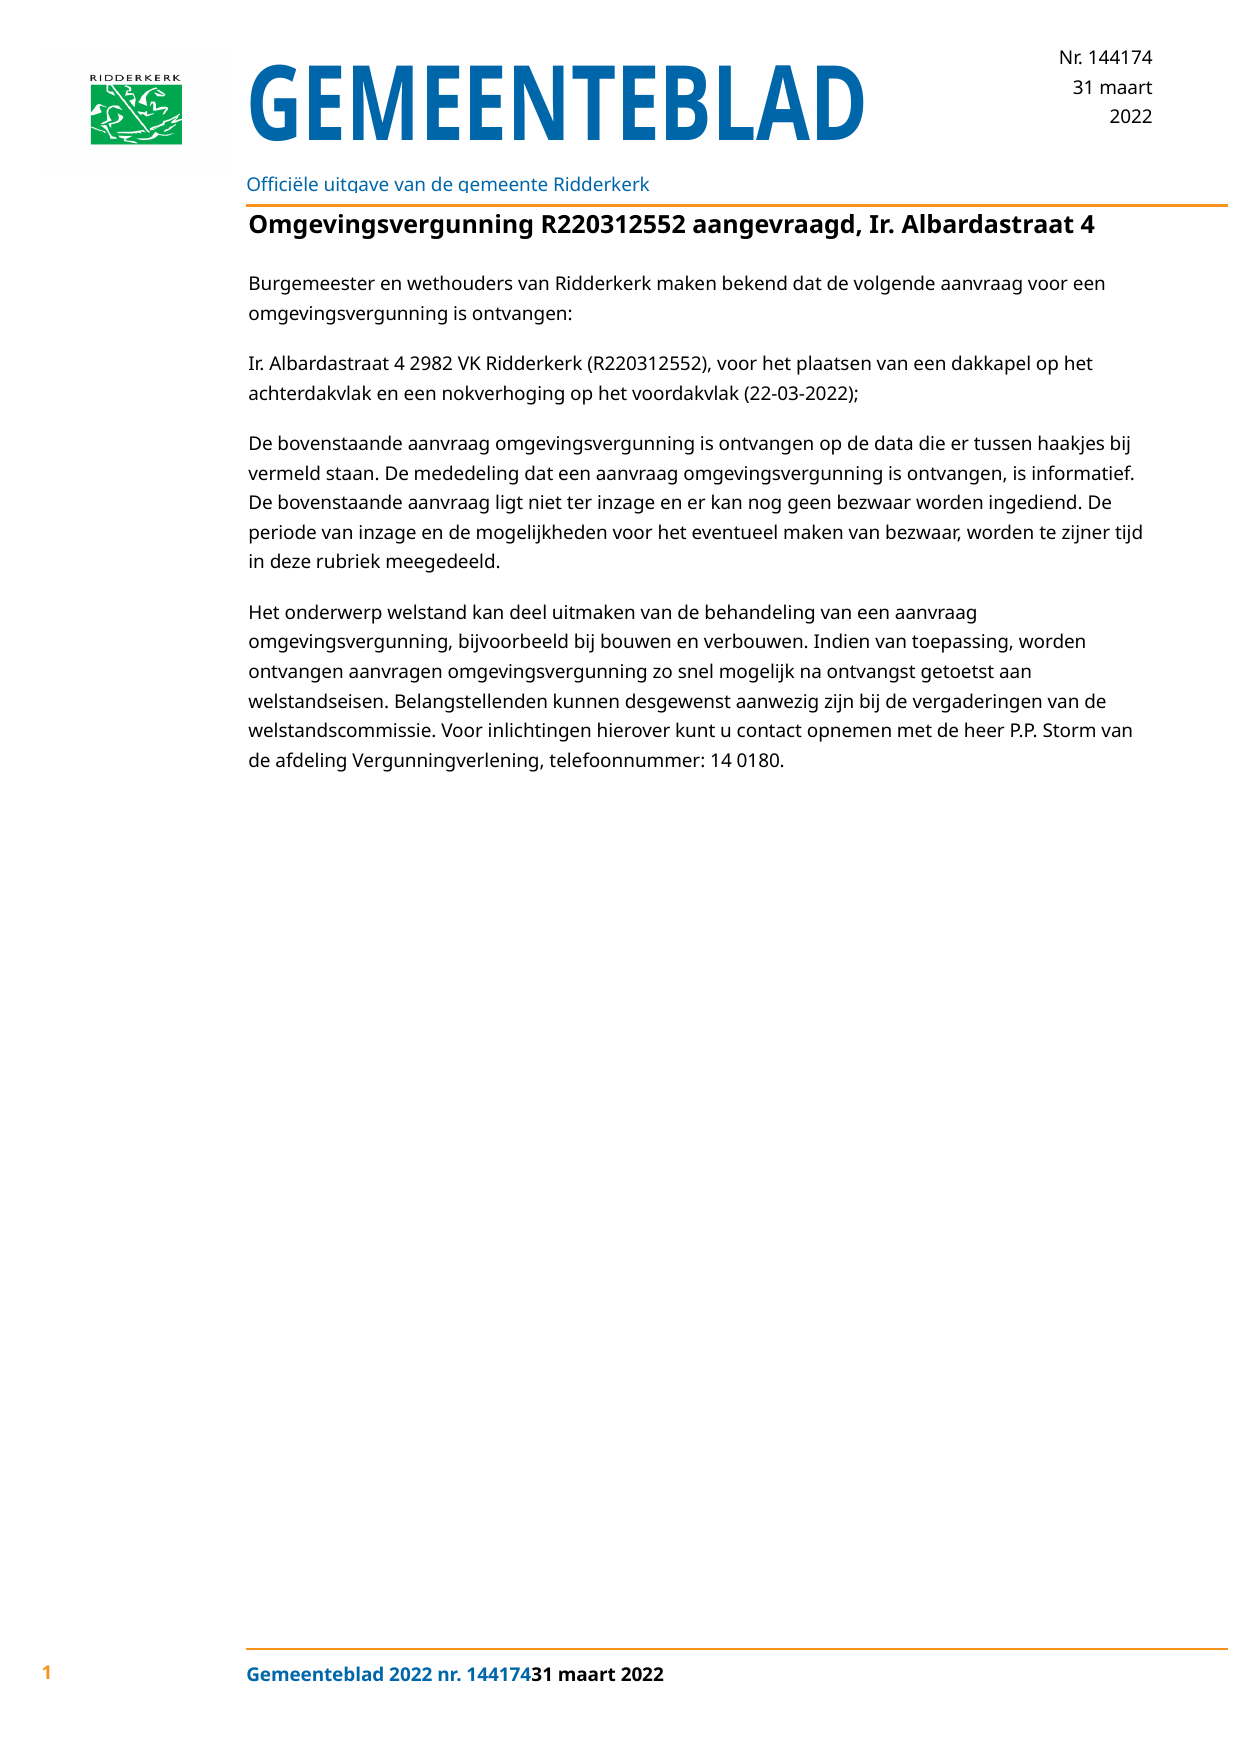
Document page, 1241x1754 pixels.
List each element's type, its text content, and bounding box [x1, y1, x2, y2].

text Burgemeester en wethouders van Ridderkerk maken bekend dat de volgende aanvraag voor een omgevingsvergunning is ontvangen: [248, 270, 1152, 326]
text Omgevingsvergunning R220312552 aangevraagd, Ir. Albardastraat 4 [248, 207, 1152, 241]
picture [41, 47, 231, 172]
text Ir. Albardastraat 4 2982 VK Ridderkerk (R220312552), voor het plaatsen van een dakkapel op het achterdakvlak en een nokverhoging op het voordakvlak (22-03-2022); [248, 350, 1152, 406]
text De bovenstaande aanvraag omgevingsvergunning is ontvangen op de data die er tussen haakjes bij vermeld staan. De mededeling dat een aanvraag omgevingsvergunning is ontvangen, is informatief. De bovenstaande aanvraag ligt niet ter inzage en er kan nog geen bezwaar worden ingediend. De periode van inzage en de mogelijkheden voor het eventueel maken van bezwaar, worden te zijner tijd in deze rubriek meegedeeld. [248, 430, 1152, 574]
text Het onderwerp welstand kan deel uitmaken van de behandeling van een aanvraag omgevingsvergunning, bijvoorbeeld bij bouwen en verbouwen. Indien van toepassing, worden ontvangen aanvragen omgevingsvergunning zo snel mogelijk na ontvangst getoetst aan welstandseisen. Belangstellenden kunnen desgewenst aanwezig zijn bij de vergaderingen van de welstandscommissie. Voor inlichtingen hierover kunt u contact opnemen met de heer P.P. Storm van de afdeling Vergunningverlening, telefoonnummer: 14 0180. [248, 599, 1152, 773]
